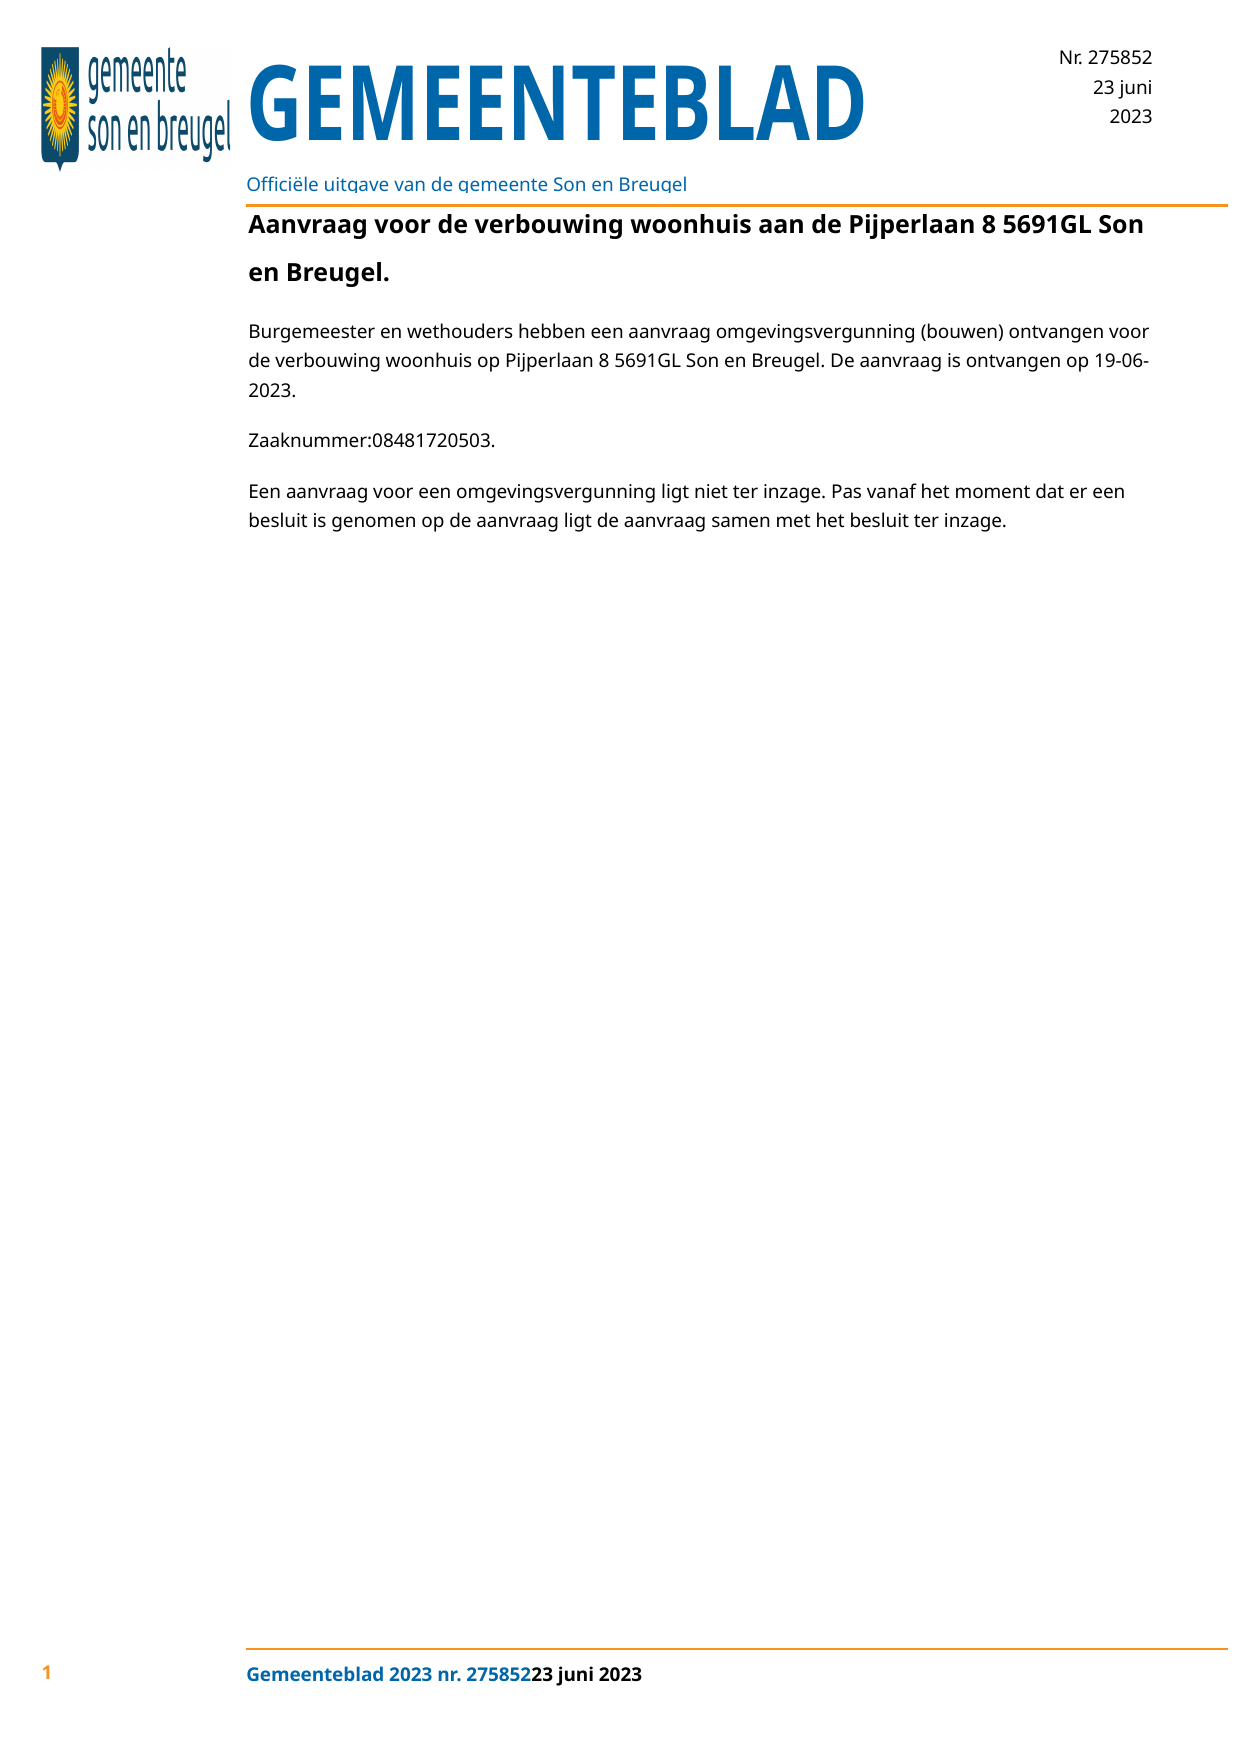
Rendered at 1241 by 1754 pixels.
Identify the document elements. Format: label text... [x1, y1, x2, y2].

picture [41, 47, 231, 172]
text Aanvraag voor de verbouwing woonhuis aan de Pijperlaan 8 5691GL Son en Breugel. [248, 207, 1152, 288]
text Een aanvraag voor een omgevingsvergunning ligt niet ter inzage. Pas vanaf het moment dat er een besluit is genomen op de aanvraag ligt de aanvraag samen met het besluit ter inzage. [248, 478, 1152, 533]
text Burgemeester en wethouders hebben een aanvraag omgevingsvergunning (bouwen) ontvangen voor de verbouwing woonhuis op Pijperlaan 8 5691GL Son en Breugel. De aanvraag is ontvangen op 19-06-2023. [248, 318, 1152, 403]
text Zaaknummer:08481720503. [248, 427, 1152, 453]
